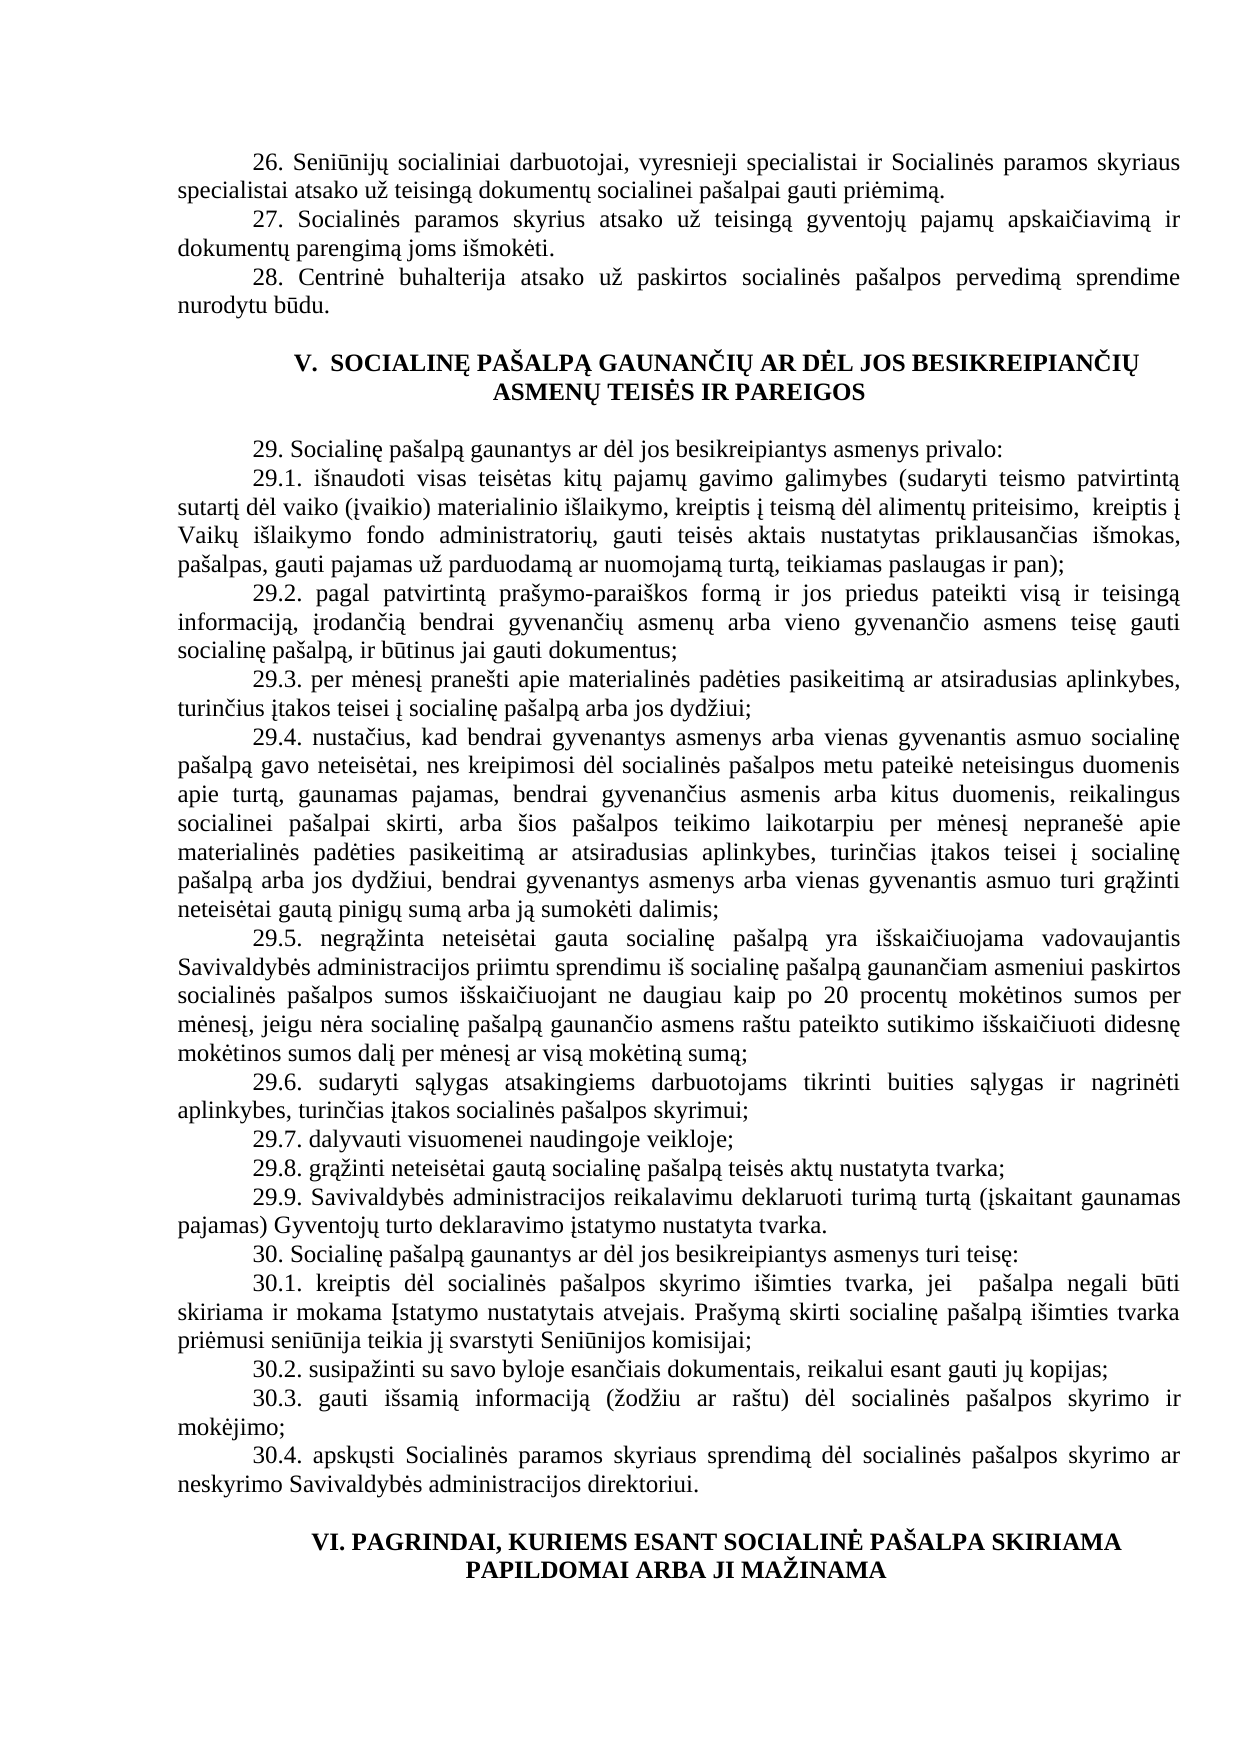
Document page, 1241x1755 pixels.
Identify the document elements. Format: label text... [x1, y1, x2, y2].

text 27. Socialinės paramos skyrius atsako už teisingą gyventojų pajamų apskaičiavimą ir dokumentų parengimą joms išmokėti. [177, 204, 1181, 262]
text 29.1. išnaudoti visas teisėtas kitų pajamų gavimo galimybes (sudaryti teismo patvirtintą sutartį dėl vaiko (įvaikio) materialinio išlaikymo, kreiptis į teismą dėl alimentų priteisimo, kreiptis į Vaikų išlaikymo fondo administratorių, gauti teisės aktais nustatytas priklausančias išmokas, pašalpas, gauti pajamas už parduodamą ar nuomojamą turtą, teikiamas paslaugas ir pan); [177, 463, 1181, 578]
text 29. Socialinę pašalpą gaunantys ar dėl jos besikreipiantys asmenys privalo: [177, 434, 1181, 463]
text VI. PAGRINDAI, KURIEMS ESANT SOCIALINĖ PAŠALPA SKIRIAMA PAPILDOMAI ARBA JI MAŽINAMA [177, 1527, 1181, 1584]
text 29.4. nustačius, kad bendrai gyvenantys asmenys arba vienas gyvenantis asmuo socialinę pašalpą gavo neteisėtai, nes kreipimosi dėl socialinės pašalpos metu pateikė neteisingus duomenis apie turtą, gaunamas pajamas, bendrai gyvenančius asmenis arba kitus duomenis, reikalingus socialinei pašalpai skirti, arba šios pašalpos teikimo laikotarpiu per mėnesį nepranešė apie materialinės padėties pasikeitimą ar atsiradusias aplinkybes, turinčias įtakos teisei į socialinę pašalpą arba jos dydžiui, bendrai gyvenantys asmenys arba vienas gyvenantis asmuo turi grąžinti neteisėtai gautą pinigų sumą arba ją sumokėti dalimis; [177, 722, 1181, 923]
text 29.2. pagal patvirtintą prašymo-paraiškos formą ir jos priedus pateikti visą ir teisingą informaciją, įrodančią bendrai gyvenančių asmenų arba vieno gyvenančio asmens teisę gauti socialinę pašalpą, ir būtinus jai gauti dokumentus; [177, 578, 1181, 664]
text 30.4. apskųsti Socialinės paramos skyriaus sprendimą dėl socialinės pašalpos skyrimo ar neskyrimo Savivaldybės administracijos direktoriui. [177, 1441, 1181, 1498]
text 29.8. grąžinti neteisėtai gautą socialinę pašalpą teisės aktų nustatyta tvarka; [177, 1153, 1181, 1182]
text 30. Socialinę pašalpą gaunantys ar dėl jos besikreipiantys asmenys turi teisę: [177, 1239, 1181, 1268]
text 29.5. negrąžinta neteisėtai gauta socialinę pašalpą yra išskaičiuojama vadovaujantis Savivaldybės administracijos priimtu sprendimu iš socialinę pašalpą gaunančiam asmeniui paskirtos socialinės pašalpos sumos išskaičiuojant ne daugiau kaip po 20 procentų mokėtinos sumos per mėnesį, jeigu nėra socialinę pašalpą gaunančio asmens raštu pateikto sutikimo išskaičiuoti didesnę mokėtinos sumos dalį per mėnesį ar visą mokėtiną sumą; [177, 923, 1181, 1067]
text 29.6. sudaryti sąlygas atsakingiems darbuotojams tikrinti buities sąlygas ir nagrinėti aplinkybes, turinčias įtakos socialinės pašalpos skyrimui; [177, 1067, 1181, 1124]
text 26. Seniūnijų socialiniai darbuotojai, vyresnieji specialistai ir Socialinės paramos skyriaus specialistai atsako už teisingą dokumentų socialinei pašalpai gauti priėmimą. [177, 147, 1181, 204]
text 29.3. per mėnesį pranešti apie materialinės padėties pasikeitimą ar atsiradusias aplinkybes, turinčius įtakos teisei į socialinę pašalpą arba jos dydžiui; [177, 664, 1181, 722]
text 29.9. Savivaldybės administracijos reikalavimu deklaruoti turimą turtą (įskaitant gaunamas pajamas) Gyventojų turto deklaravimo įstatymo nustatyta tvarka. [177, 1182, 1181, 1239]
text 30.2. susipažinti su savo byloje esančiais dokumentais, reikalui esant gauti jų kopijas; [177, 1354, 1181, 1383]
text V. SOCIALINĘ PAŠALPĄ GAUNANČIŲ AR DĖL JOS BESIKREIPIANČIŲ ASMENŲ TEISĖS IR PAREIGOS [177, 348, 1181, 406]
text 30.1. kreiptis dėl socialinės pašalpos skyrimo išimties tvarka, jei pašalpa negali būti skiriama ir mokama Įstatymo nustatytais atvejais. Prašymą skirti socialinę pašalpą išimties tvarka priėmusi seniūnija teikia jį svarstyti Seniūnijos komisijai; [177, 1268, 1181, 1354]
text 29.7. dalyvauti visuomenei naudingoje veikloje; [177, 1124, 1181, 1153]
text 30.3. gauti išsamią informaciją (žodžiu ar raštu) dėl socialinės pašalpos skyrimo ir mokėjimo; [177, 1383, 1181, 1441]
text 28. Centrinė buhalterija atsako už paskirtos socialinės pašalpos pervedimą sprendime nurodytu būdu. [177, 262, 1181, 319]
